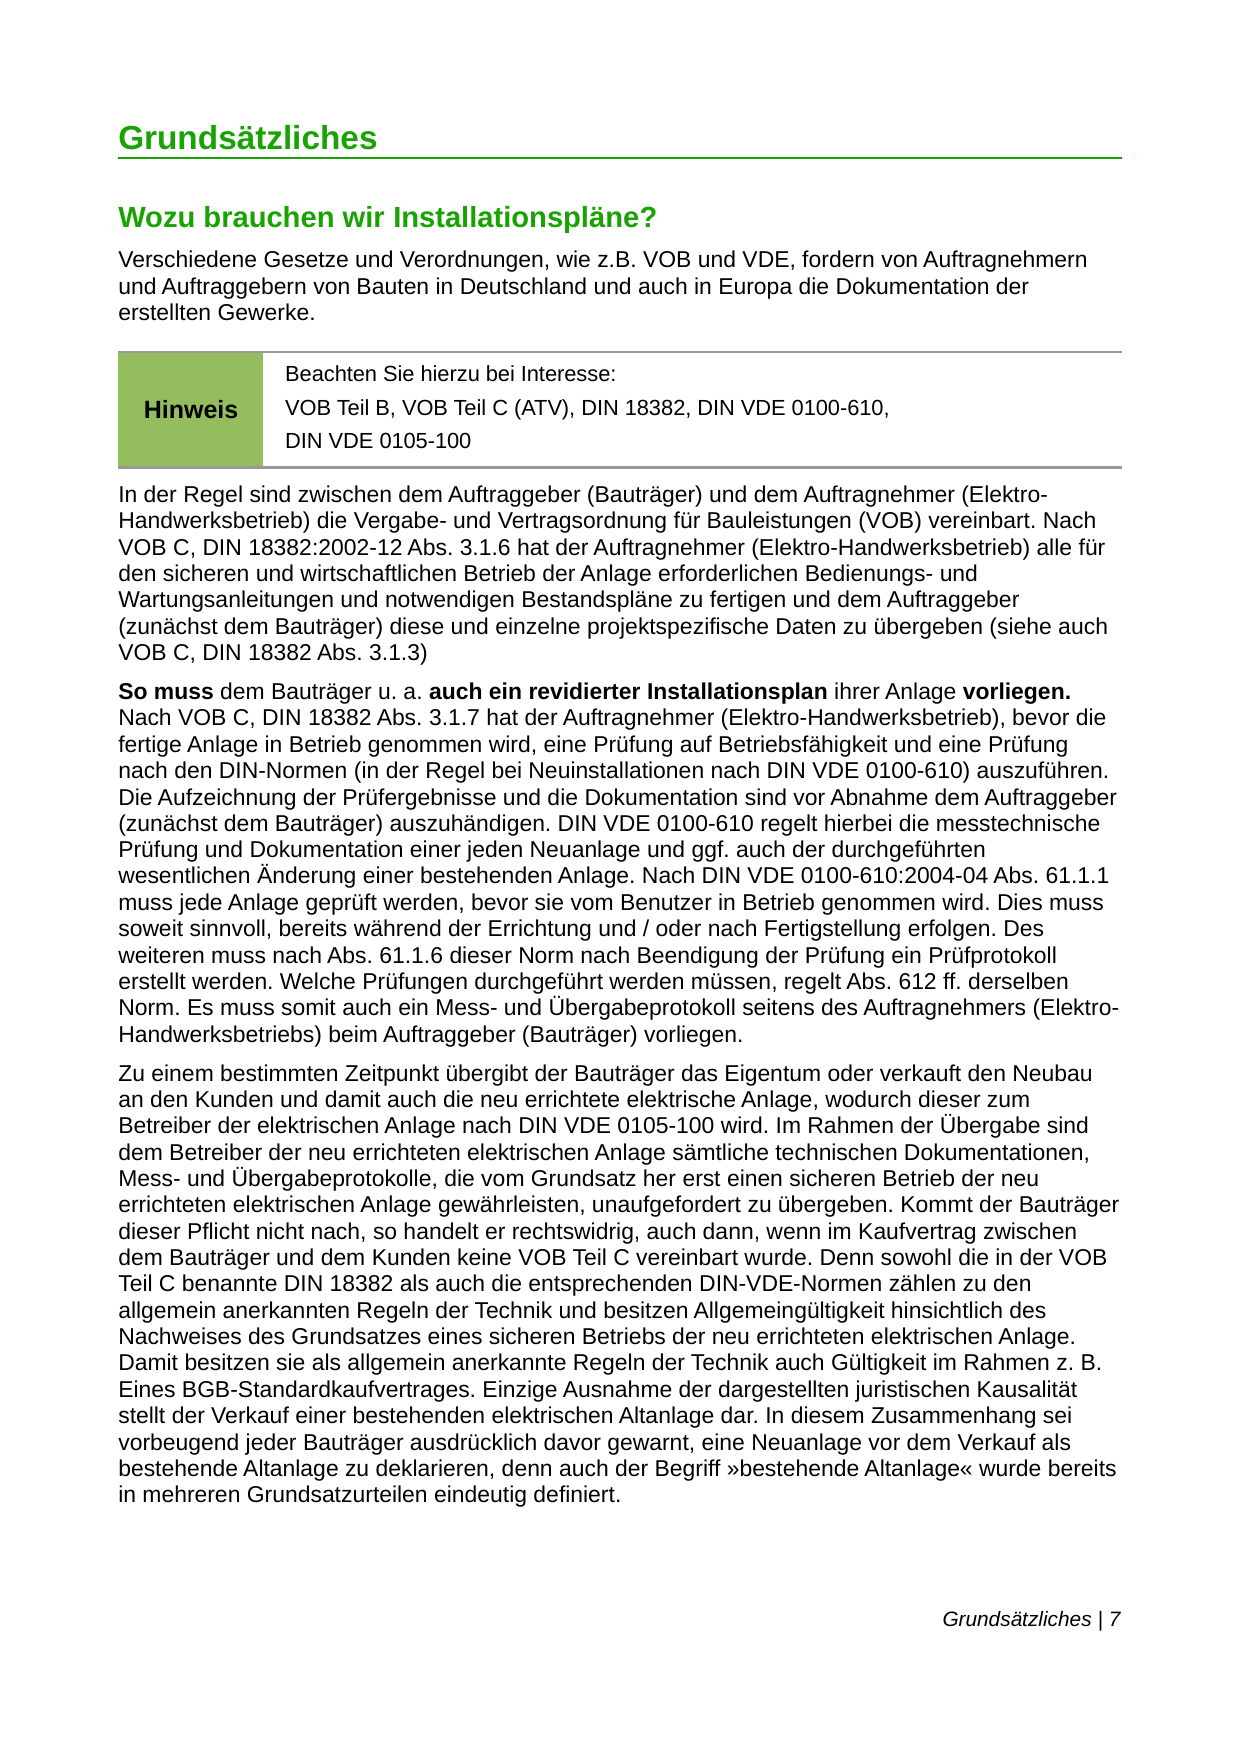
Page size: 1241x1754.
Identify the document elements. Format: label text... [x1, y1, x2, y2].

text In der Regel sind zwischen dem Auftraggeber (Bauträger) und dem Auftragnehmer (Elektro-Handwerksbetrieb) die Vergabe- und Vertragsordnung für Bauleistungen (VOB) vereinbart. Nach VOB C, DIN 18382:2002-12 Abs. 3.1.6 hat der Auftragnehmer (Elektro-Handwerksbetrieb) alle für den sicheren und wirtschaftlichen Betrieb der Anlage erforderlichen Bedienungs- und Wartungsanleitungen und notwendigen Bestandspläne zu fertigen und dem Auftraggeber (zunächst dem Bauträger) diese und einzelne projektspezifische Daten zu übergeben (siehe auch VOB C, DIN 18382 Abs. 3.1.3) [118, 481, 1122, 666]
subtitle Wozu brauchen wir Installationspläne? [118, 201, 1122, 234]
text Zu einem bestimmten Zeitpunkt übergibt der Bauträger das Eigentum oder verkauft den Neubau an den Kunden und damit auch die neu errichtete elektrische Anlage, wodurch dieser zum Betreiber der elektrischen Anlage nach DIN VDE 0105-100 wird. Im Rahmen der Übergabe sind dem Betreiber der neu errichteten elektrischen Anlage sämtliche technischen Dokumentationen, Mess- und Übergabeprotokolle, die vom Grundsatz her erst einen sicheren Betrieb der neu errichteten elektrischen Anlage gewährleisten, unaufgefordert zu übergeben. Kommt der Bauträger dieser Pflicht nicht nach, so handelt er rechtswidrig, auch dann, wenn im Kaufvertrag zwischen dem Bauträger und dem Kunden keine VOB Teil C vereinbart wurde. Denn sowohl die in der VOB Teil C benannte DIN 18382 als auch die entsprechenden DIN-VDE-Normen zählen zu den allgemein anerkannten Regeln der Technik und besitzen Allgemeingültigkeit hinsichtlich des Nachweises des Grundsatzes eines sicheren Betriebs der neu errichteten elektrischen Anlage. Damit besitzen sie als allgemein anerkannte Regeln der Technik auch Gültigkeit im Rahmen z. B. Eines BGB-Standardkaufvertrages. Einzige Ausnahme der dargestellten juristischen Kausalität stellt der Verkauf einer bestehenden elektrischen Altanlage dar. In diesem Zusammenhang sei vorbeugend jeder Bauträger ausdrücklich davor gewarnt, eine Neuanlage vor dem Verkauf als bestehende Altanlage zu deklarieren, denn auch der Begriff »bestehende Altanlage« wurde bereits in mehreren Grundsatzurteilen eindeutig definiert. [118, 1059, 1122, 1507]
text Verschiedene Gesetze und Verordnungen, wie z.B. VOB und VDE, fordern von Auftragnehmern und Auftraggebern von Bauten in Deutschland und auch in Europa die Dokumentation der erstellten Gewerke. [118, 246, 1122, 326]
text So muss dem Bauträger u. a. auch ein revidierter Installationsplan ihrer Anlage vorliegen. Nach VOB C, DIN 18382 Abs. 3.1.7 hat der Auftragnehmer (Elektro-Handwerksbetrieb), bevor die fertige Anlage in Betrieb genommen wird, eine Prüfung auf Betriebsfähigkeit und eine Prüfung nach den DIN-Normen (in der Regel bei Neuinstallationen nach DIN VDE 0100-610) auszuführen. Die Aufzeichnung der Prüfergebnisse und die Dokumentation sind vor Abnahme dem Auftraggeber (zunächst dem Bauträger) auszuhändigen. DIN VDE 0100-610 regelt hierbei die messtechnische Prüfung und Dokumentation einer jeden Neuanlage und ggf. auch der durchgeführten wesentlichen Änderung einer bestehenden Anlage. Nach DIN VDE 0100-610:2004-04 Abs. 61.1.1 muss jede Anlage geprüft werden, bevor sie vom Benutzer in Betrieb genommen wird. Dies muss soweit sinnvoll, bereits während der Errichtung und / oder nach Fertigstellung erfolgen. Des weiteren muss nach Abs. 61.1.6 dieser Norm nach Beendigung der Prüfung ein Prüfprotokoll erstellt werden. Welche Prüfungen durchgeführt werden müssen, regelt Abs. 612 ff. derselben Norm. Es muss somit auch ein Mess- und Übergabeprotokoll seitens des Auftragnehmers (Elektro-Handwerksbetriebs) beim Auftraggeber (Bauträger) vorliegen. [118, 678, 1122, 1047]
subtitle Grundsätzliches [118, 118, 1122, 157]
table_header Beachten Sie hierzu bei Interesse: VOB Teil B, VOB Teil C (ATV), DIN 18382, DIN VDE 0100-610, DIN VDE 0105-100 [264, 353, 1122, 466]
table_header Hinweis [118, 353, 263, 466]
